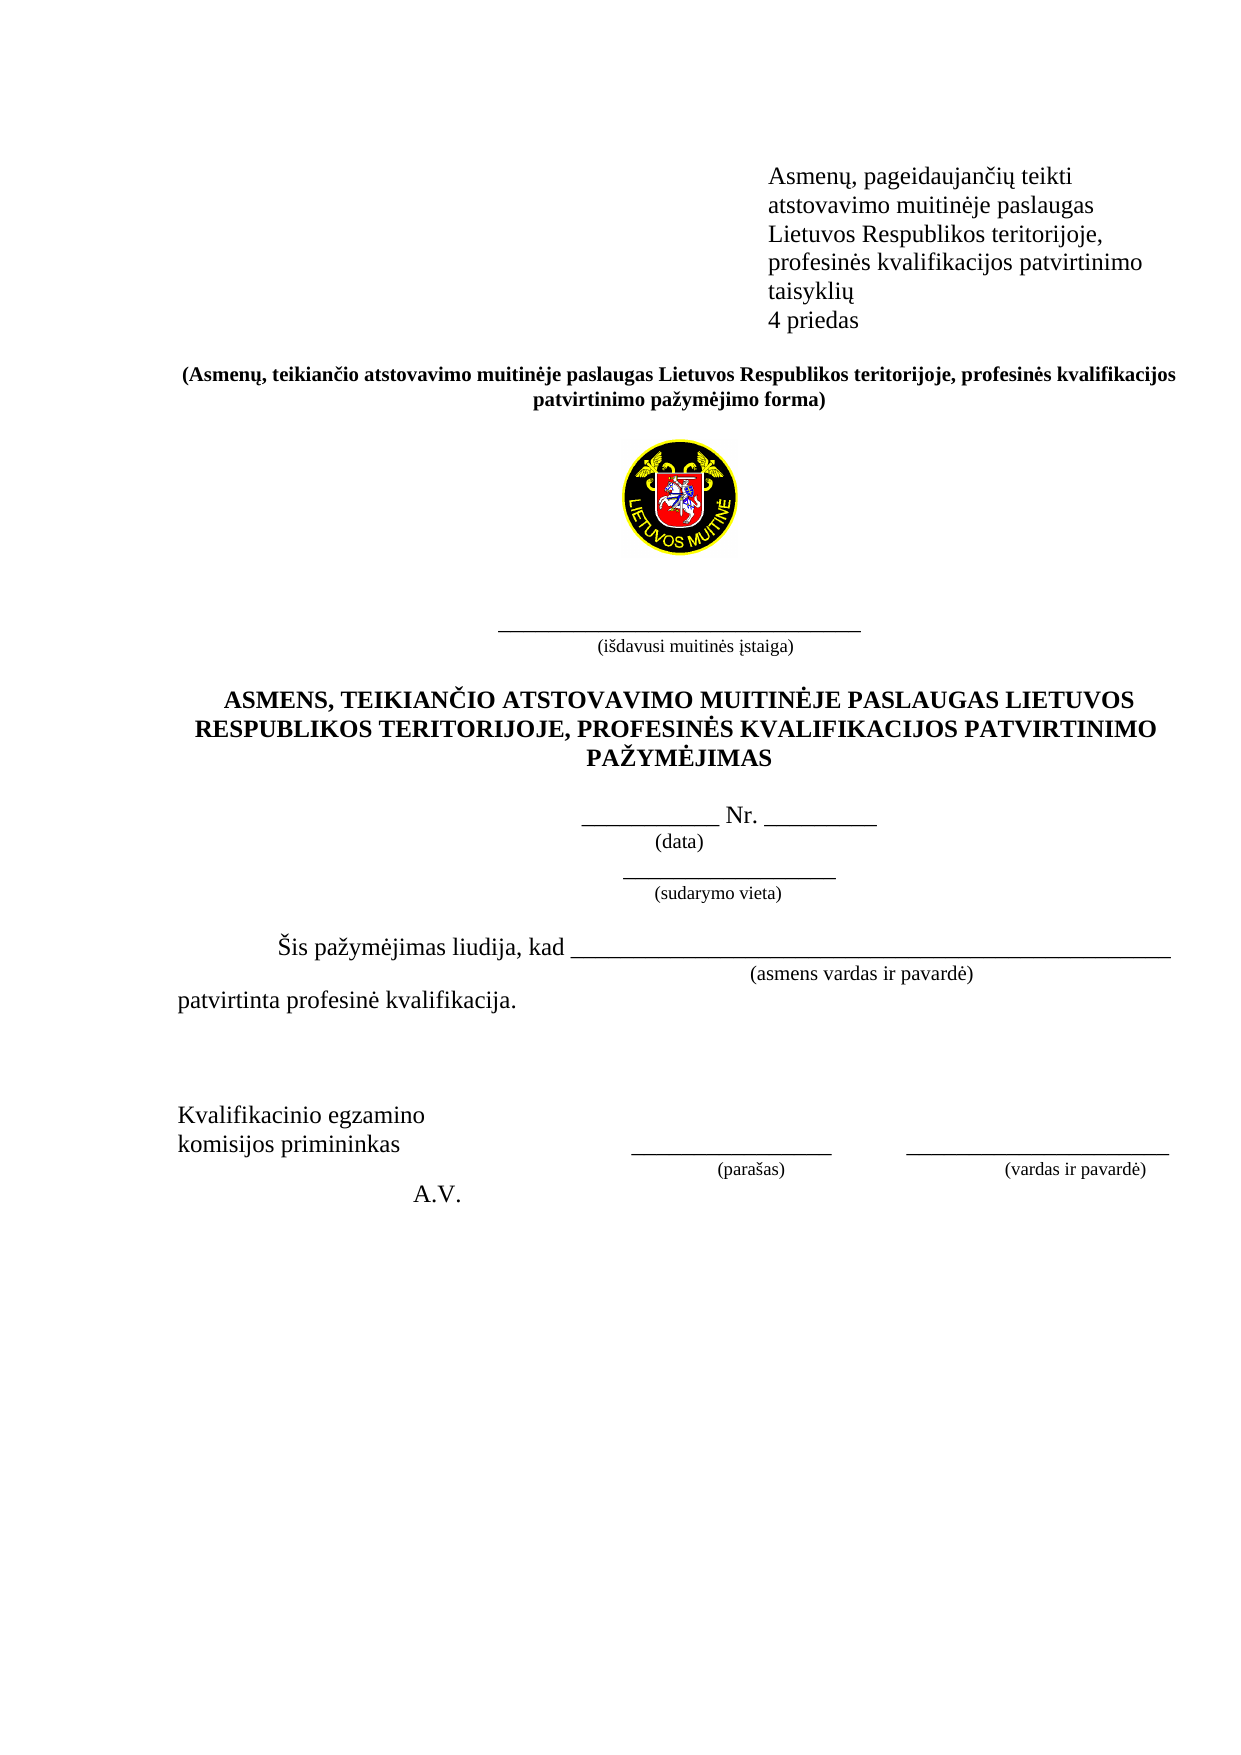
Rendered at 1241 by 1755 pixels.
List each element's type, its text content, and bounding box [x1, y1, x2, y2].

text (parašas) (vardas ir pavardė) [177, 1157, 1181, 1179]
text Lietuvos Respublikos teritorijoje, [768, 219, 1181, 247]
text (sudarymo vieta) [177, 882, 1181, 903]
text 4 priedas [768, 305, 1181, 334]
text komisijos primininkas ________________ _____________________ [177, 1129, 1181, 1157]
text ___________ Nr. _________ [277, 800, 1181, 829]
text profesinės kvalifikacijos patvirtinimo taisyklių [768, 247, 1181, 305]
text ASMENS, TEIKIANČIO ATSTOVAVIMO MUITINĖJE PASLAUGAS LIETUVOS RESPUBLIKOS TERITORIJOJE, PROFESINĖS KVALIFIKACIJOS PATVIRTINIMO [177, 685, 1181, 743]
text A.V. [277, 1179, 1181, 1208]
text (Asmenų, teikiančio atstovavimo muitinėje paslaugas Lietuvos Respublikos teritorijoje, profesinės kvalifikacijos patvirtinimo pažymėjimo forma) [177, 362, 1181, 411]
text patvirtinta profesinė kvalifikacija. [177, 985, 1181, 1014]
text atstovavimo muitinėje paslaugas [768, 190, 1181, 219]
text Kvalifikacinio egzamino [177, 1100, 1181, 1129]
text Šis pažymėjimas liudija, kad ________________________________________________ [177, 932, 1181, 961]
text PAŽYMĖJIMAS [177, 743, 1181, 772]
text (išdavusi muitinės įstaiga) [277, 635, 1181, 657]
text Asmenų, pageidaujančių teikti [768, 161, 1181, 190]
text (asmens vardas ir pavardė) [559, 961, 1181, 985]
text _________________ [277, 853, 1181, 882]
text (data) [177, 829, 1181, 853]
text _____________________________ [177, 606, 1181, 635]
